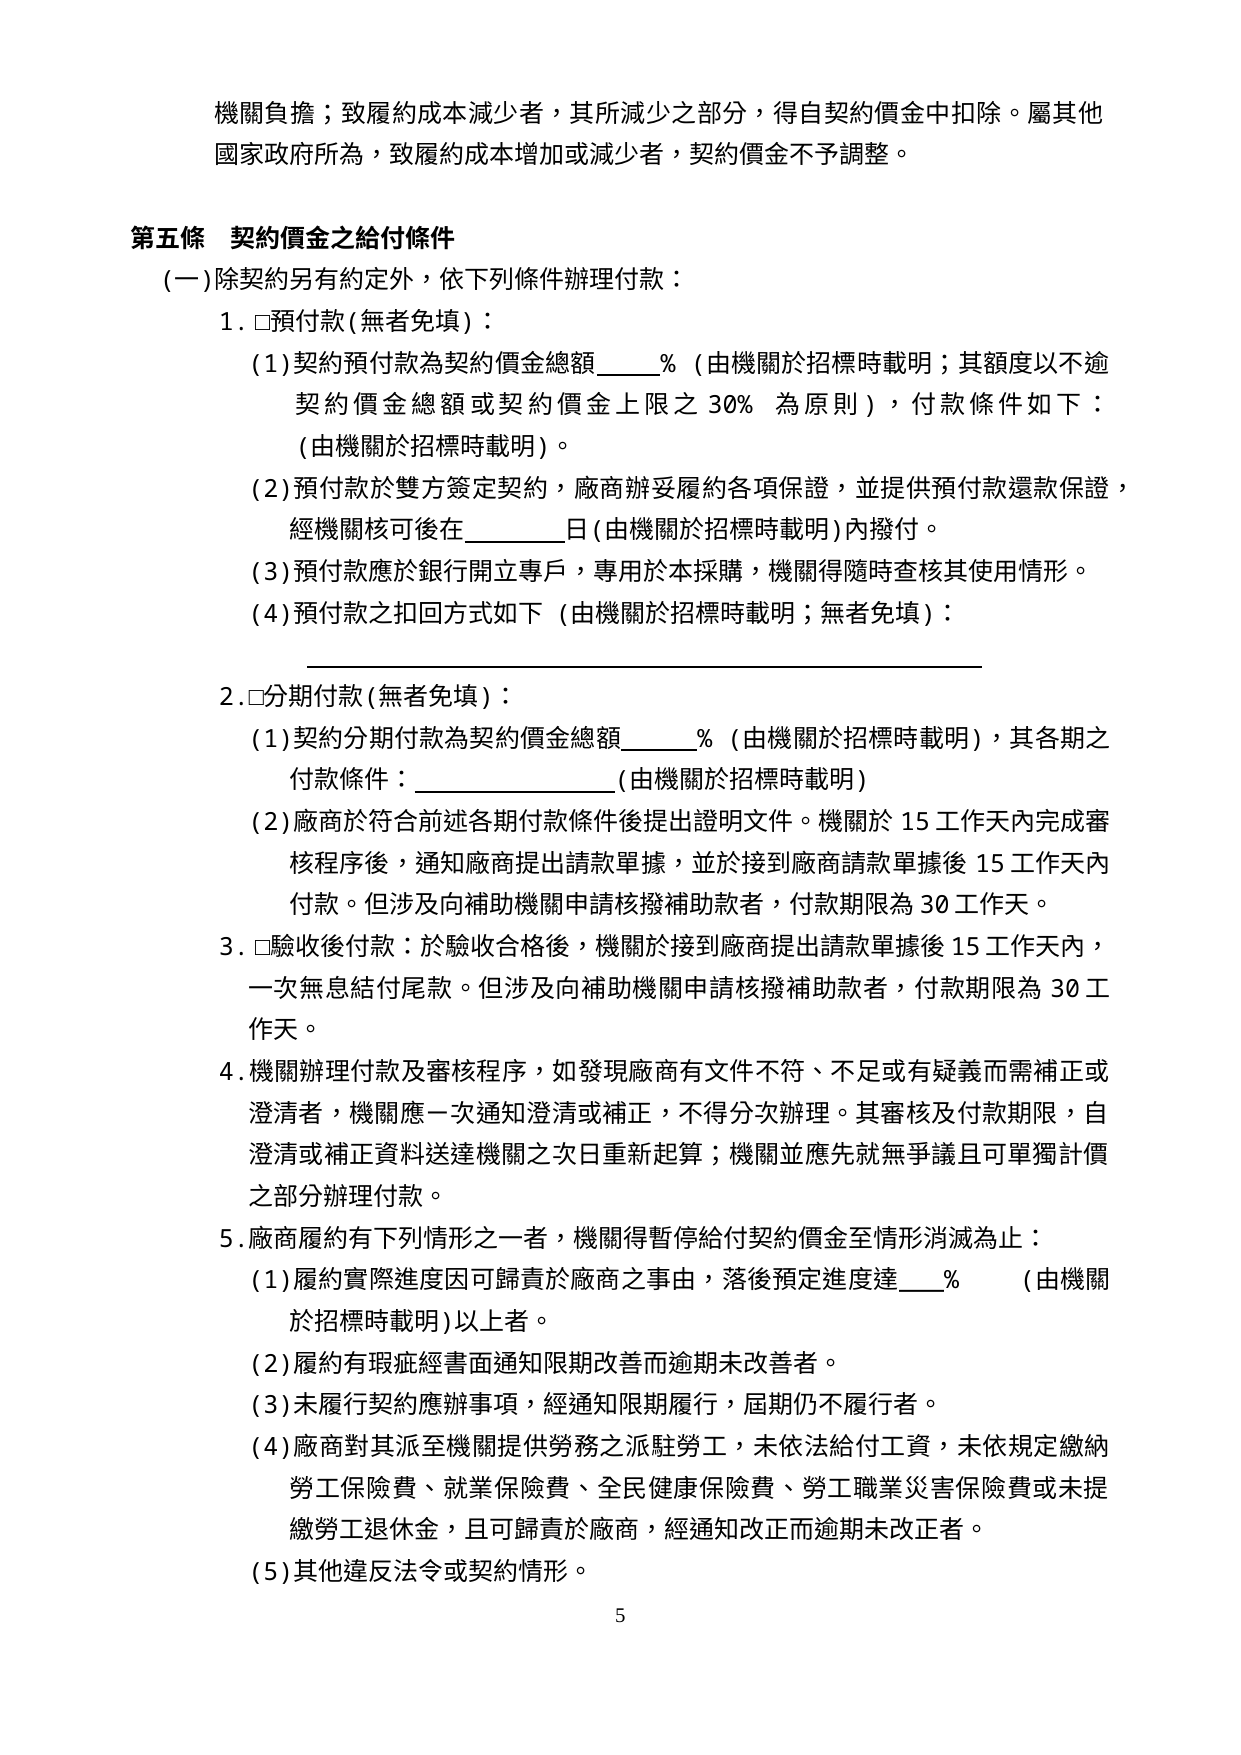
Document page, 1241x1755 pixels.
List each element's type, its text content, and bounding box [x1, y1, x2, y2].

text 1. □預付款(無者免填)： [218, 297, 1110, 339]
text 機關負擔；致履約成本減少者，其所減少之部分，得自契約價金中扣除。屬其他國家政府所為，致履約成本增加或減少者，契約價金不予調整。 [155, 89, 1104, 172]
text (一)除契約另有約定外，依下列條件辦理付款： [159, 255, 1110, 297]
text 第五條 契約價金之給付條件 [130, 214, 1110, 255]
text 4.機關辦理付款及審核程序，如發現廠商有文件不符、不足或有疑義而需補正或澄清者，機關應ㄧ次通知澄清或補正，不得分次辦理。其審核及付款期限，自澄清或補正資料送達機關之次日重新起算；機關並應先就無爭議且可單獨計價之部分辦理付款。 [218, 1047, 1110, 1214]
text (3)未履行契約應辦事項，經通知限期履行，屆期仍不履行者。 [248, 1380, 1110, 1422]
text (4)預付款之扣回方式如下 (由機關於招標時載明；無者免填)： [248, 589, 1110, 630]
text (1)契約預付款為契約價金總額 % (由機關於招標時載明；其額度以不逾契約價金總額或契約價金上限之30% 為原則)，付款條件如下： (由機關於招標時載明)。 [248, 339, 1110, 464]
text (5)其他違反法令或契約情形。 [248, 1547, 1110, 1589]
text (3)預付款應於銀行開立專戶，專用於本採購，機關得隨時查核其使用情形。 [248, 547, 1110, 589]
text (1)履約實際進度因可歸責於廠商之事由，落後預定進度達___% (由機關於招標時載明)以上者。 [248, 1255, 1110, 1339]
text (1)契約分期付款為契約價金總額 % (由機關於招標時載明)，其各期之付款條件： (由機關於招標時載明) [248, 714, 1110, 797]
text (2)廠商於符合前述各期付款條件後提出證明文件。機關於15工作天內完成審核程序後，通知廠商提出請款單據，並於接到廠商請款單據後15工作天內付款。但涉及向補助機關申請核撥補助款者，付款期限為30工作天。 [248, 797, 1110, 922]
text (2)預付款於雙方簽定契約，廠商辦妥履約各項保證，並提供預付款還款保證，經機關核可後在 日(由機關於招標時載明)內撥付。 [248, 464, 1110, 547]
text 2.□分期付款(無者免填)： [218, 672, 1110, 714]
text (4)廠商對其派至機關提供勞務之派駐勞工，未依法給付工資，未依規定繳納勞工保險費、就業保險費、全民健康保險費、勞工職業災害保險費或未提繳勞工退休金，且可歸責於廠商，經通知改正而逾期未改正者。 [248, 1422, 1110, 1547]
text (2)履約有瑕疵經書面通知限期改善而逾期未改善者。 [248, 1339, 1110, 1380]
text 3. □驗收後付款：於驗收合格後，機關於接到廠商提出請款單據後15工作天內，一次無息結付尾款。但涉及向補助機關申請核撥補助款者，付款期限為30工作天。 [218, 922, 1110, 1047]
text 5.廠商履約有下列情形之一者，機關得暫停給付契約價金至情形消滅為止： [218, 1214, 1110, 1255]
